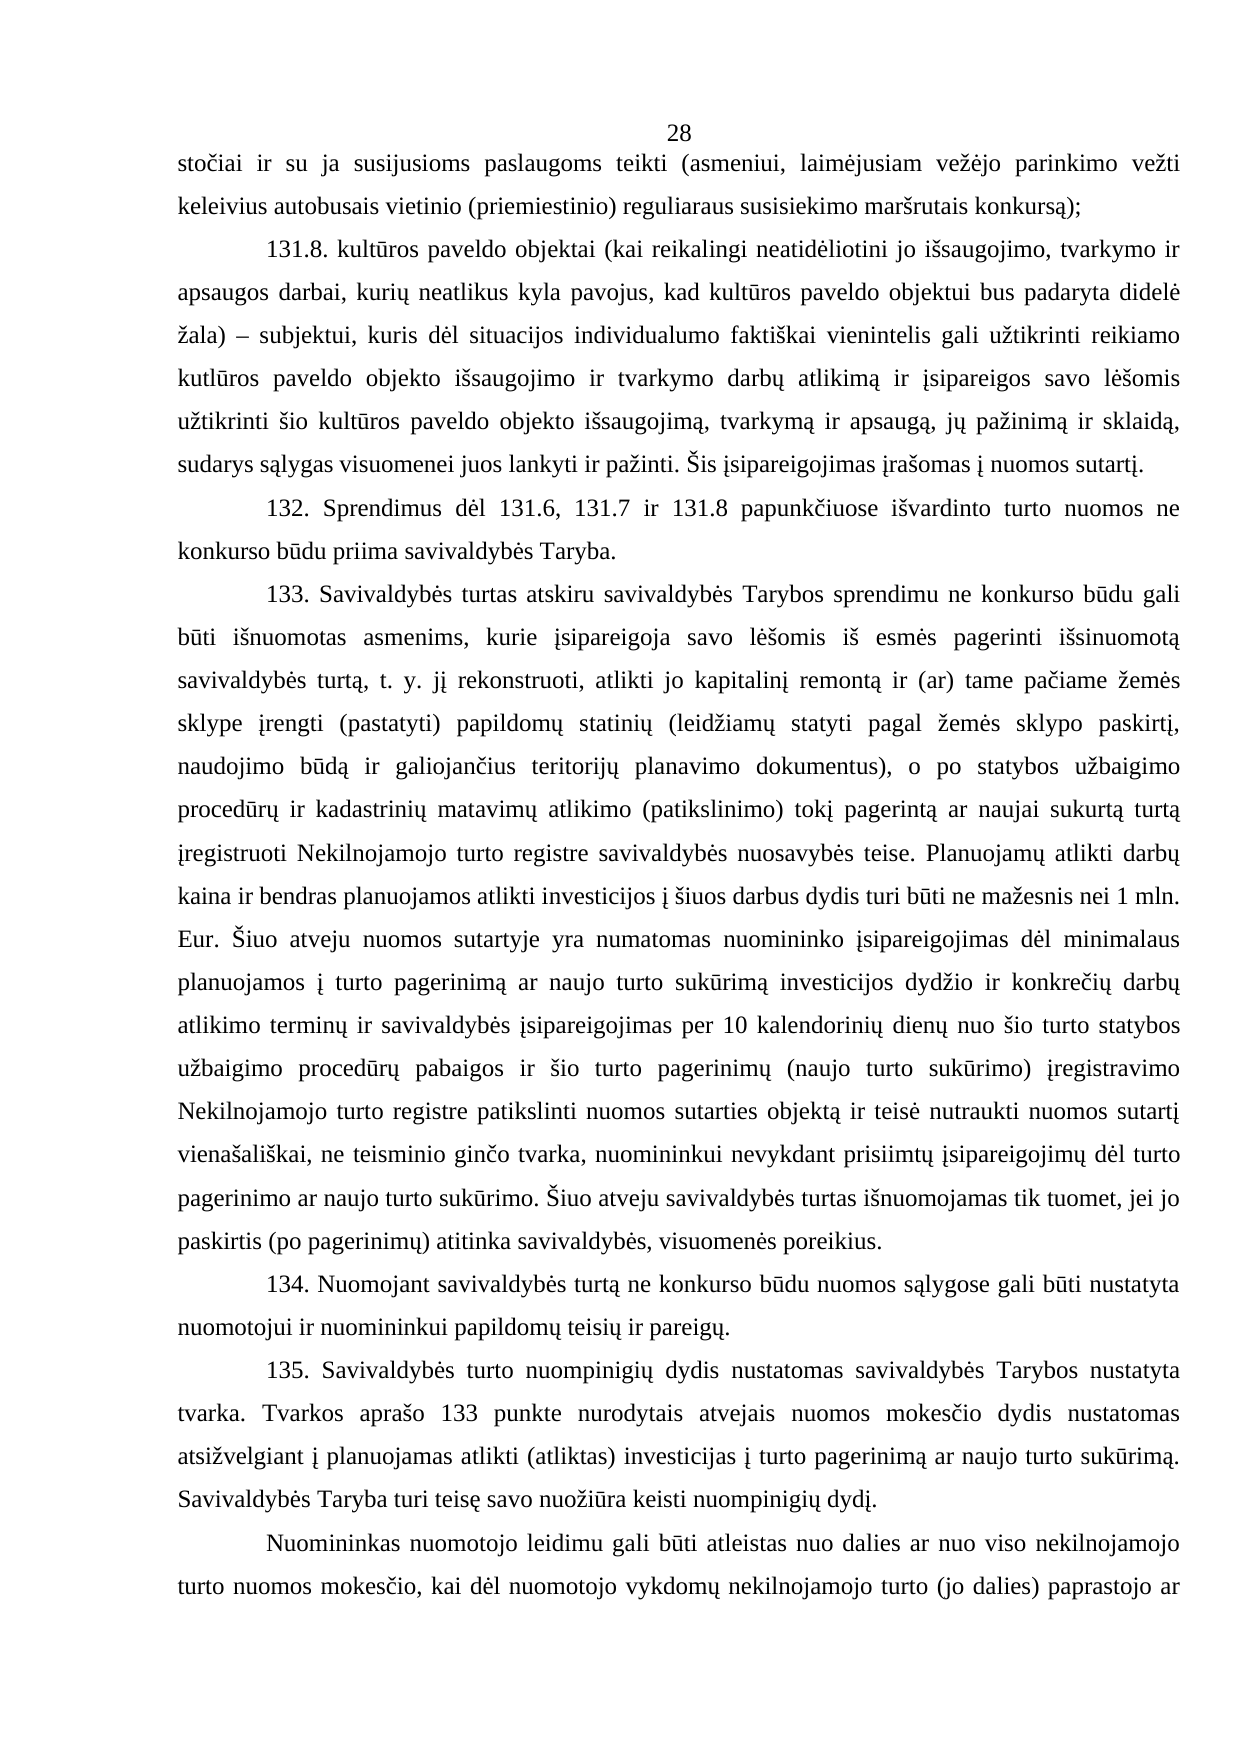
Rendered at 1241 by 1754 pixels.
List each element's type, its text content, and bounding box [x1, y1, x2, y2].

text 131.8. kultūros paveldo objektai (kai reikalingi neatidėliotini jo išsaugojimo, tvarkymo ir apsaugos darbai, kurių neatlikus kyla pavojus, kad kultūros paveldo objektui bus padaryta didelė žala) – subjektui, kuris dėl situacijos individualumo faktiškai vienintelis gali užtikrinti reikiamo kutlūros paveldo objekto išsaugojimo ir tvarkymo darbų atlikimą ir įsipareigos savo lėšomis užtikrinti šio kultūros paveldo objekto išsaugojimą, tvarkymą ir apsaugą, jų pažinimą ir sklaidą, sudarys sąlygas visuomenei juos lankyti ir pažinti. Šis įsipareigojimas įrašomas į nuomos sutartį. [177, 234, 1181, 478]
text 132. Sprendimus dėl 131.6, 131.7 ir 131.8 papunkčiuose išvardinto turto nuomos ne konkurso būdu priima savivaldybės Taryba. [177, 493, 1181, 564]
text stočiai ir su ja susijusioms paslaugoms teikti (asmeniui, laimėjusiam vežėjo parinkimo vežti keleivius autobusais vietinio (priemiestinio) reguliaraus susisiekimo maršrutais konkursą); [177, 148, 1181, 219]
text 134. Nuomojant savivaldybės turtą ne konkurso būdu nuomos sąlygose gali būti nustatyta nuomotojui ir nuomininkui papildomų teisių ir pareigų. [177, 1269, 1181, 1341]
text 133. Savivaldybės turtas atskiru savivaldybės Tarybos sprendimu ne konkurso būdu gali būti išnuomotas asmenims, kurie įsipareigoja savo lėšomis iš esmės pagerinti išsinuomotą savivaldybės turtą, t. y. jį rekonstruoti, atlikti jo kapitalinį remontą ir (ar) tame pačiame žemės sklype įrengti (pastatyti) papildomų statinių (leidžiamų statyti pagal žemės sklypo paskirtį, naudojimo būdą ir galiojančius teritorijų planavimo dokumentus), o po statybos užbaigimo procedūrų ir kadastrinių matavimų atlikimo (patikslinimo) tokį pagerintą ar naujai sukurtą turtą įregistruoti Nekilnojamojo turto registre savivaldybės nuosavybės teise. Planuojamų atlikti darbų kaina ir bendras planuojamos atlikti investicijos į šiuos darbus dydis turi būti ne mažesnis nei 1 mln. Eur. Šiuo atveju nuomos sutartyje yra numatomas nuomininko įsipareigojimas dėl minimalaus planuojamos į turto pagerinimą ar naujo turto sukūrimą investicijos dydžio ir konkrečių darbų atlikimo terminų ir savivaldybės įsipareigojimas per 10 kalendorinių dienų nuo šio turto statybos užbaigimo procedūrų pabaigos ir šio turto pagerinimų (naujo turto sukūrimo) įregistravimo Nekilnojamojo turto registre patikslinti nuomos sutarties objektą ir teisė nutraukti nuomos sutartį vienašališkai, ne teisminio ginčo tvarka, nuomininkui nevykdant prisiimtų įsipareigojimų dėl turto pagerinimo ar naujo turto sukūrimo. Šiuo atveju savivaldybės turtas išnuomojamas tik tuomet, jei jo paskirtis (po pagerinimų) atitinka savivaldybės, visuomenės poreikius. [177, 579, 1181, 1254]
text 135. Savivaldybės turto nuompinigių dydis nustatomas savivaldybės Tarybos nustatyta tvarka. Tvarkos aprašo 133 punkte nurodytais atvejais nuomos mokesčio dydis nustatomas atsižvelgiant į planuojamas atlikti (atliktas) investicijas į turto pagerinimą ar naujo turto sukūrimą. Savivaldybės Taryba turi teisę savo nuožiūra keisti nuompinigių dydį. [177, 1355, 1181, 1513]
text Nuomininkas nuomotojo leidimu gali būti atleistas nuo dalies ar nuo viso nekilnojamojo turto nuomos mokesčio, kai dėl nuomotojo vykdomų nekilnojamojo turto (jo dalies) paprastojo ar [177, 1528, 1181, 1599]
